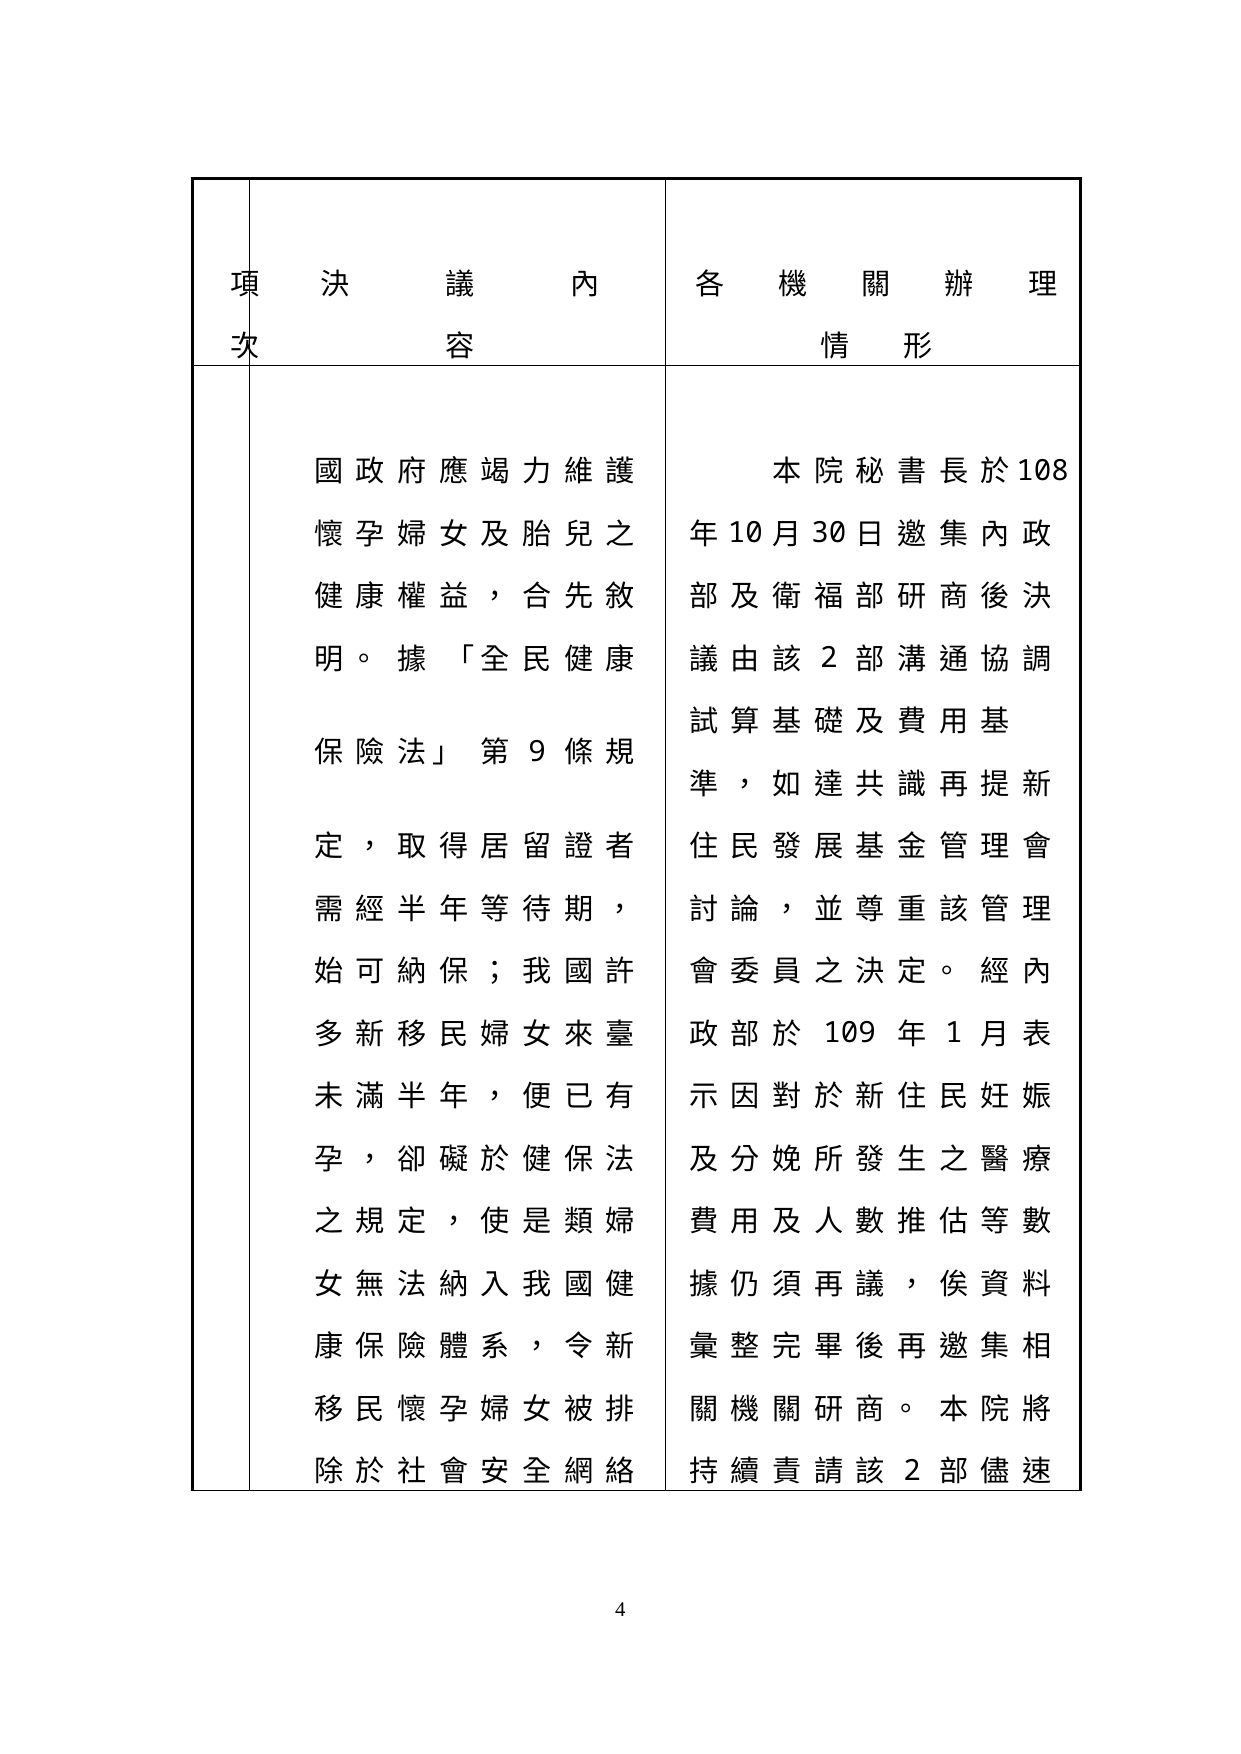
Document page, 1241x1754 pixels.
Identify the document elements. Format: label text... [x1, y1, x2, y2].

table_header 各 機 關 辦 理 情 形 [666, 180, 1079, 365]
table_cell 本院秘書長於108年10月30日邀集內政部及衛福部研商後決議由該2部溝通協調試算基礎及費用基準，如達共識再提新住民發展基金管理會討論，並尊重該管理會委員之決定。經內政部於109年1月表示因對於新住民妊娠及分娩所發生之醫療費用及人數推估等數據仍須再議，俟資料彙整完畢後再邀集相關機關研商。本院將持續責請該2部儘速 [666, 366, 1079, 1490]
table_cell 國政府應竭力維護懷孕婦女及胎兒之健康權益，合先敘明。據「全民健康保險法」第9條規定，取得居留證者需經半年等待期，始可納保；我國許多新移民婦女來臺未滿半年，便已有孕，卻礙於健保法之規定，使是類婦女無法納入我國健康保險體系，令新移民懷孕婦女被排除於社會安全網絡 [250, 366, 665, 1490]
table_cell [194, 366, 249, 1490]
table_header 項次 [194, 180, 249, 365]
table_header 決 議 內 容 [250, 180, 665, 365]
